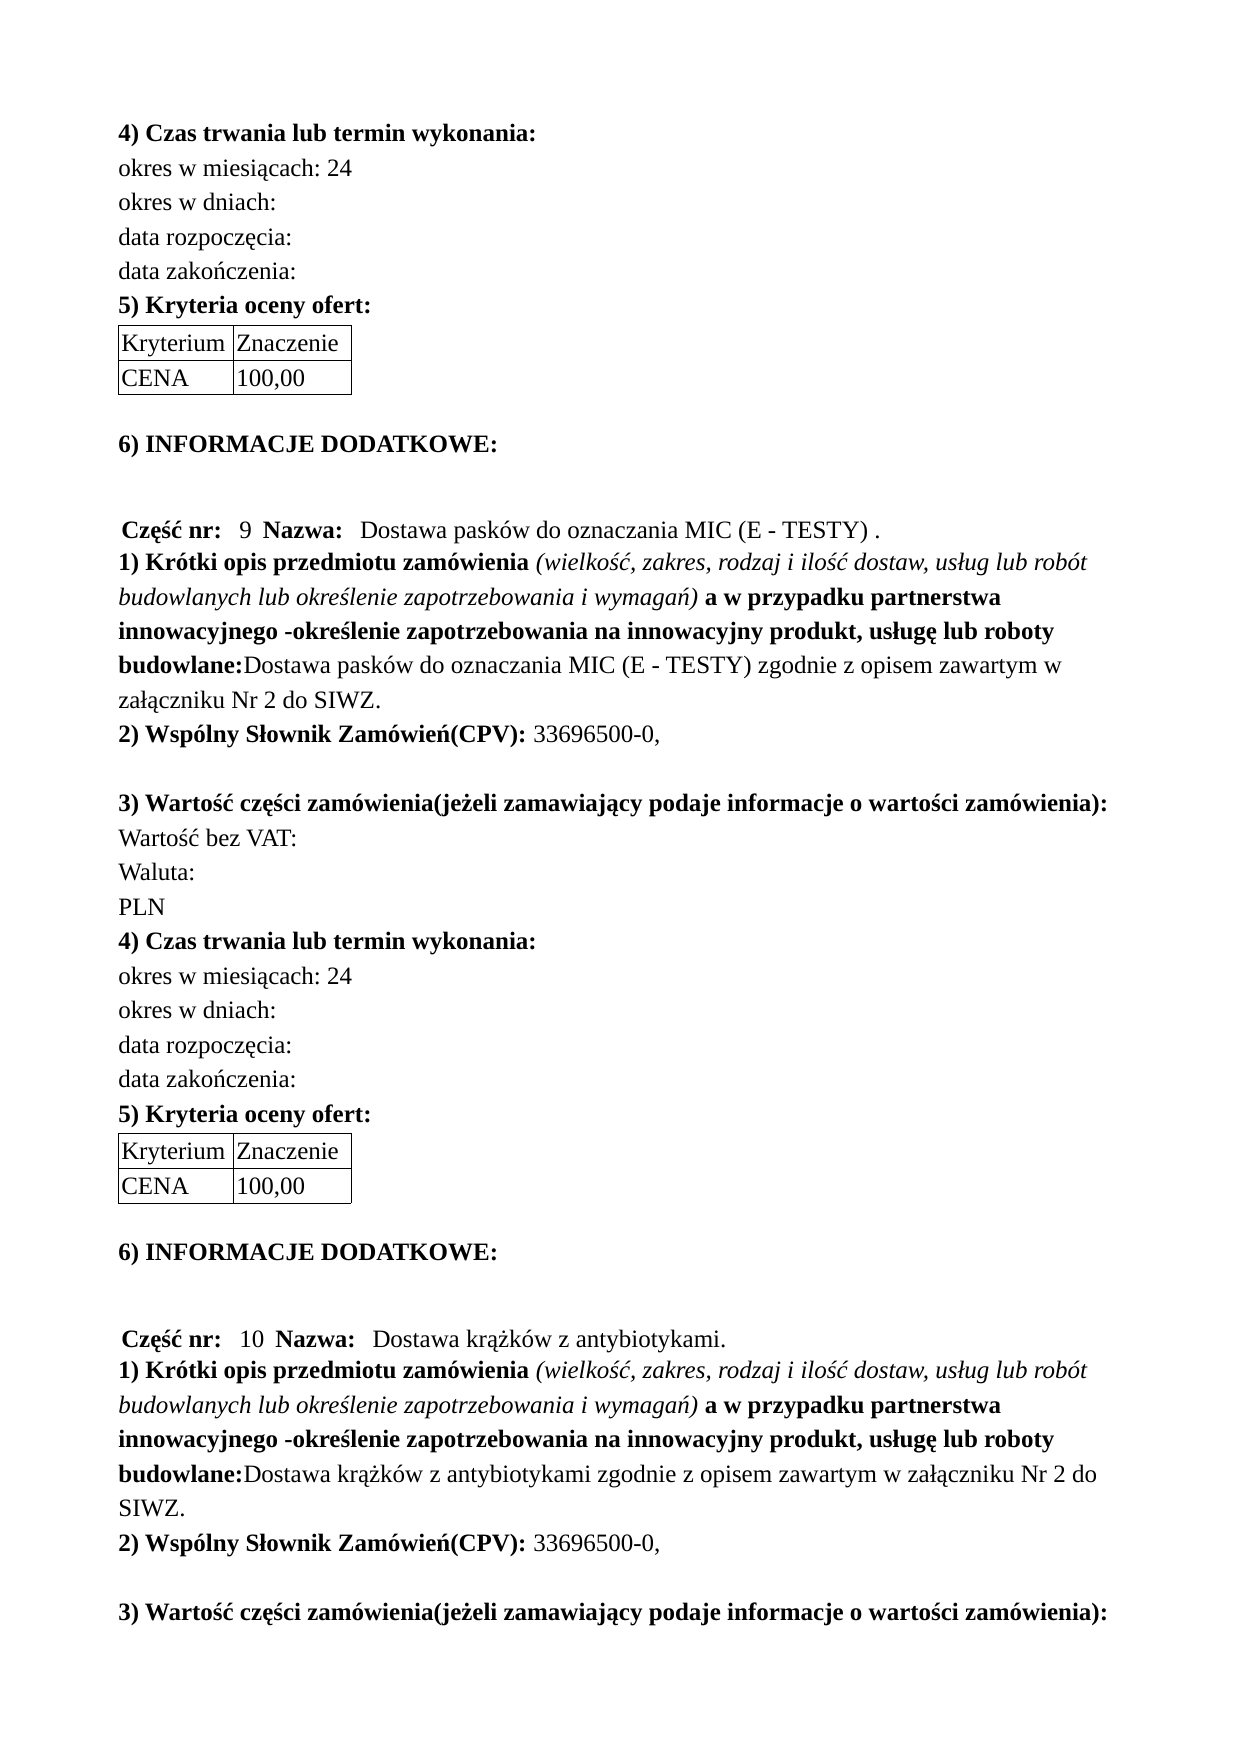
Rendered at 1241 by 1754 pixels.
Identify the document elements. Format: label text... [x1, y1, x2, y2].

table_header Dostawa krążków z antybiotykami. [369, 1321, 735, 1355]
text 1) Krótki opis przedmiotu zamówienia (wielkość, zakres, rodzaj i ilość dostaw, usług lub robót budowlanych lub określenie zapotrzebowania i wymagań) a w przypadku partnerstwa innowacyjnego -określenie zapotrzebowania na innowacyjny produkt, usługę lub roboty budowlane:Dostawa pasków do oznaczania MIC (E - TESTY) zgodnie z opisem zawartym w załączniku Nr 2 do SIWZ. 2) Wspólny Słownik Zamówień(CPV): 33696500-0, 3) Wartość części zamówienia(jeżeli zamawiający podaje informacje o wartości zamówienia): Wartość bez VAT: Waluta: PLN 4) Czas trwania lub termin wykonania: okres w miesiącach: 24 okres w dniach: data rozpoczęcia: data zakończenia: 5) Kryteria oceny ofert: [118, 547, 1122, 1127]
table_header Dostawa pasków do oznaczania MIC (E - TESTY) . [357, 513, 889, 547]
table_header Znaczenie [234, 326, 351, 360]
table_header 10 [236, 1321, 272, 1355]
table_header Część nr: [118, 513, 236, 547]
table_header Kryterium [119, 326, 233, 360]
table_cell CENA [119, 361, 233, 394]
table_header Część nr: [118, 1321, 236, 1355]
table_cell 100,00 [234, 361, 351, 394]
table_cell 100,00 [234, 1169, 351, 1203]
table_header Nazwa: [272, 1321, 369, 1355]
table_cell CENA [119, 1169, 233, 1203]
text 1) Krótki opis przedmiotu zamówienia (wielkość, zakres, rodzaj i ilość dostaw, usług lub robót budowlanych lub określenie zapotrzebowania i wymagań) a w przypadku partnerstwa innowacyjnego -określenie zapotrzebowania na innowacyjny produkt, usługę lub roboty budowlane:Dostawa krążków z antybiotykami zgodnie z opisem zawartym w załączniku Nr 2 do SIWZ. 2) Wspólny Słownik Zamówień(CPV): 33696500-0, 3) Wartość części zamówienia(jeżeli zamawiający podaje informacje o wartości zamówienia): [118, 1355, 1122, 1625]
table_header Kryterium [119, 1134, 233, 1168]
text 4) Czas trwania lub termin wykonania: okres w miesiącach: 24 okres w dniach: data rozpoczęcia: data zakończenia: 5) Kryteria oceny ofert: [118, 118, 1122, 319]
table_header Nazwa: [260, 513, 357, 547]
text 6) INFORMACJE DODATKOWE: [118, 1203, 1122, 1300]
text 6) INFORMACJE DODATKOWE: [118, 394, 1122, 492]
table_header 9 [236, 513, 260, 547]
table_header Znaczenie [234, 1134, 351, 1168]
